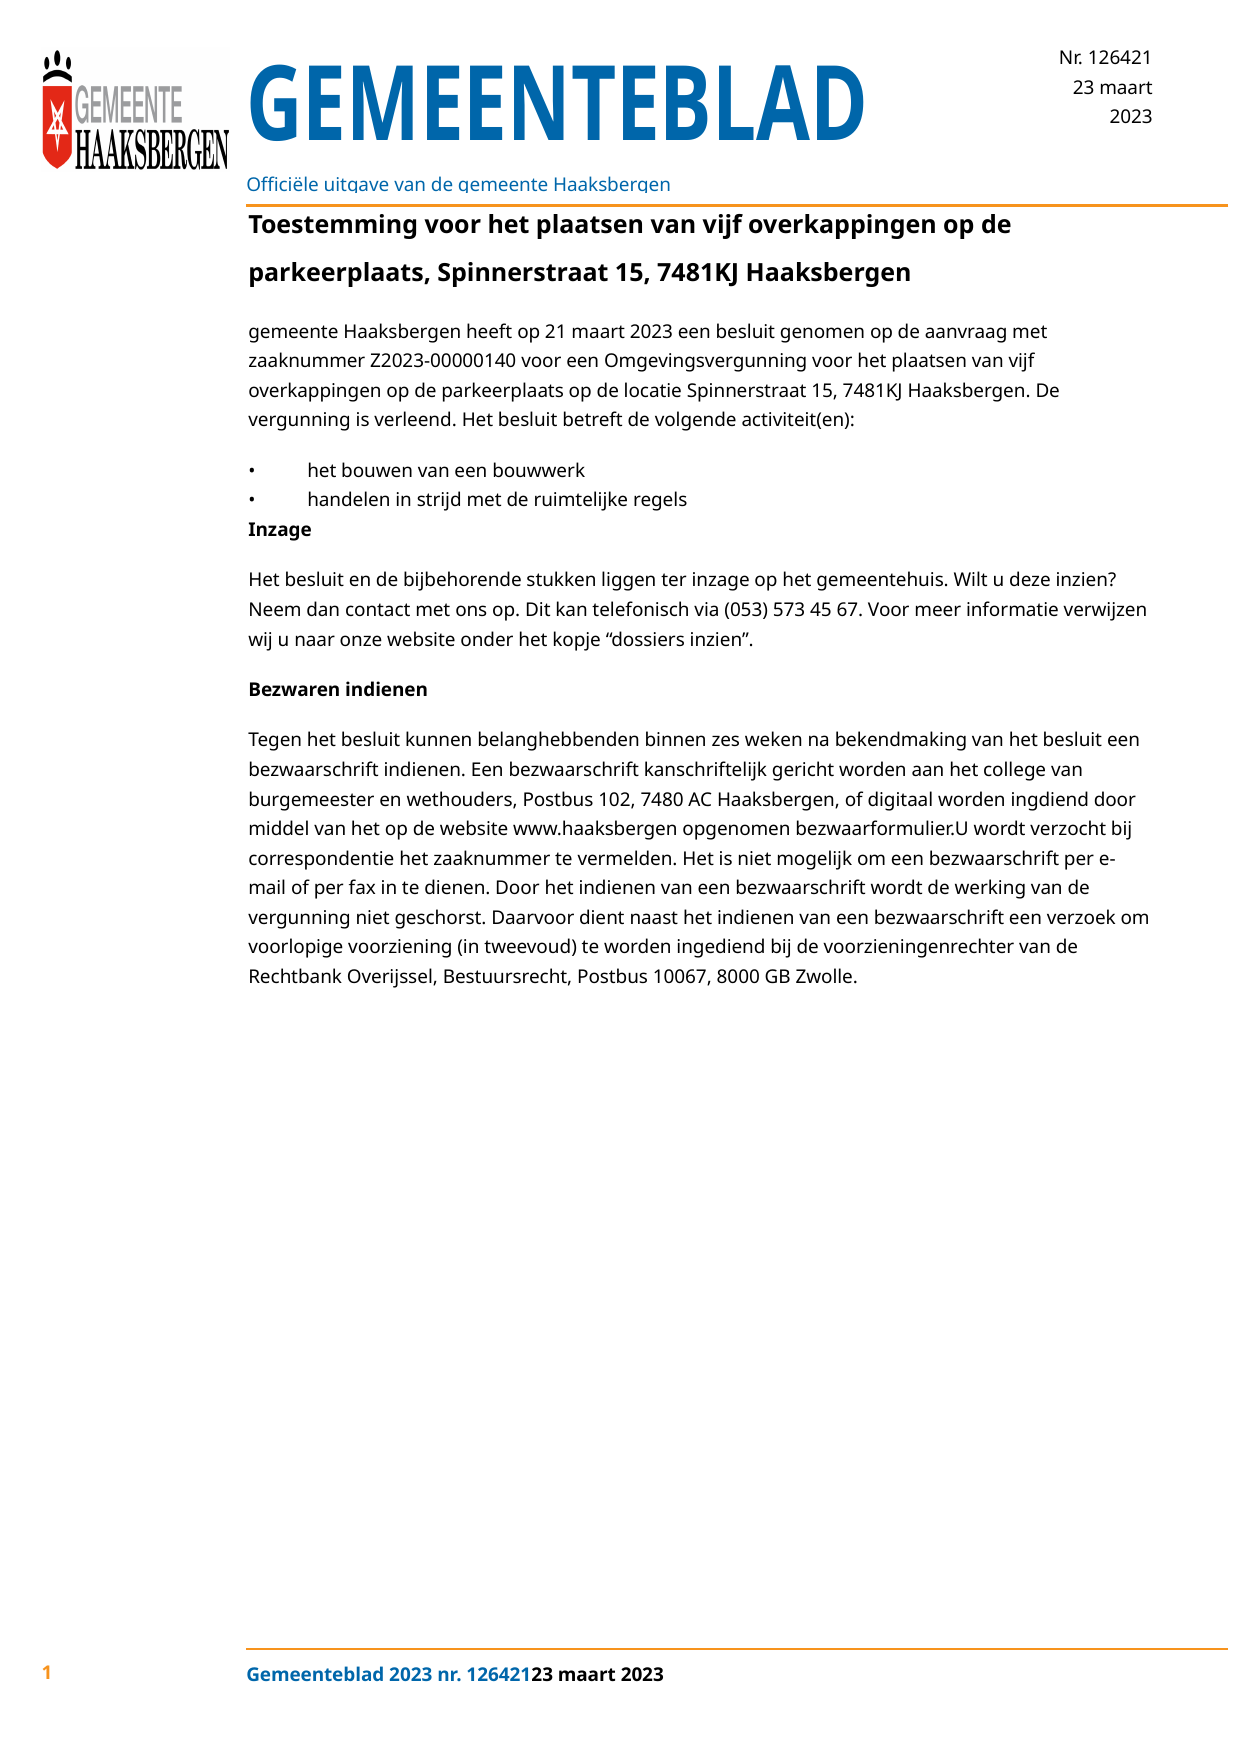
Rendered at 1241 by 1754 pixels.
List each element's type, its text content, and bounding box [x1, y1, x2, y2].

text Toestemming voor het plaatsen van vijf overkappingen op de parkeerplaats, Spinnerstraat 15, 7481KJ Haaksbergen [248, 207, 1152, 288]
list het bouwen van een bouwwerk [248, 457, 1152, 483]
list handelen in strijd met de ruimtelijke regels [248, 487, 1152, 512]
text Inzage [248, 516, 1152, 542]
text Bezwaren indienen [248, 676, 1152, 702]
picture [41, 47, 231, 172]
text Tegen het besluit kunnen belanghebbenden binnen zes weken na bekendmaking van het besluit een bezwaarschrift indienen. Een bezwaarschrift kanschriftelijk gericht worden aan het college van burgemeester en wethouders, Postbus 102, 7480 AC Haaksbergen, of digitaal worden ingdiend door middel van het op de website www.haaksbergen opgenomen bezwaarformulier.U wordt verzocht bij correspondentie het zaaknummer te vermelden. Het is niet mogelijk om een bezwaarschrift per e-mail of per fax in te dienen. Door het indienen van een bezwaarschrift wordt de werking van de vergunning niet geschorst. Daarvoor dient naast het indienen van een bezwaarschrift een verzoek om voorlopige voorziening (in tweevoud) te worden ingediend bij de voorzieningenrechter van de Rechtbank Overijssel, Bestuursrecht, Postbus 10067, 8000 GB Zwolle. [248, 727, 1152, 989]
text Het besluit en de bijbehorende stukken liggen ter inzage op het gemeentehuis. Wilt u deze inzien? Neem dan contact met ons op. Dit kan telefonisch via (053) 573 45 67. Voor meer informatie verwijzen wij u naar onze website onder het kopje “dossiers inzien”. [248, 567, 1152, 652]
text gemeente Haaksbergen heeft op 21 maart 2023 een besluit genomen op de aanvraag met zaaknummer Z2023-00000140 voor een Omgevingsvergunning voor het plaatsen van vijf overkappingen op de parkeerplaats op de locatie Spinnerstraat 15, 7481KJ Haaksbergen. De vergunning is verleend. Het besluit betreft de volgende activiteit(en): [248, 318, 1152, 432]
